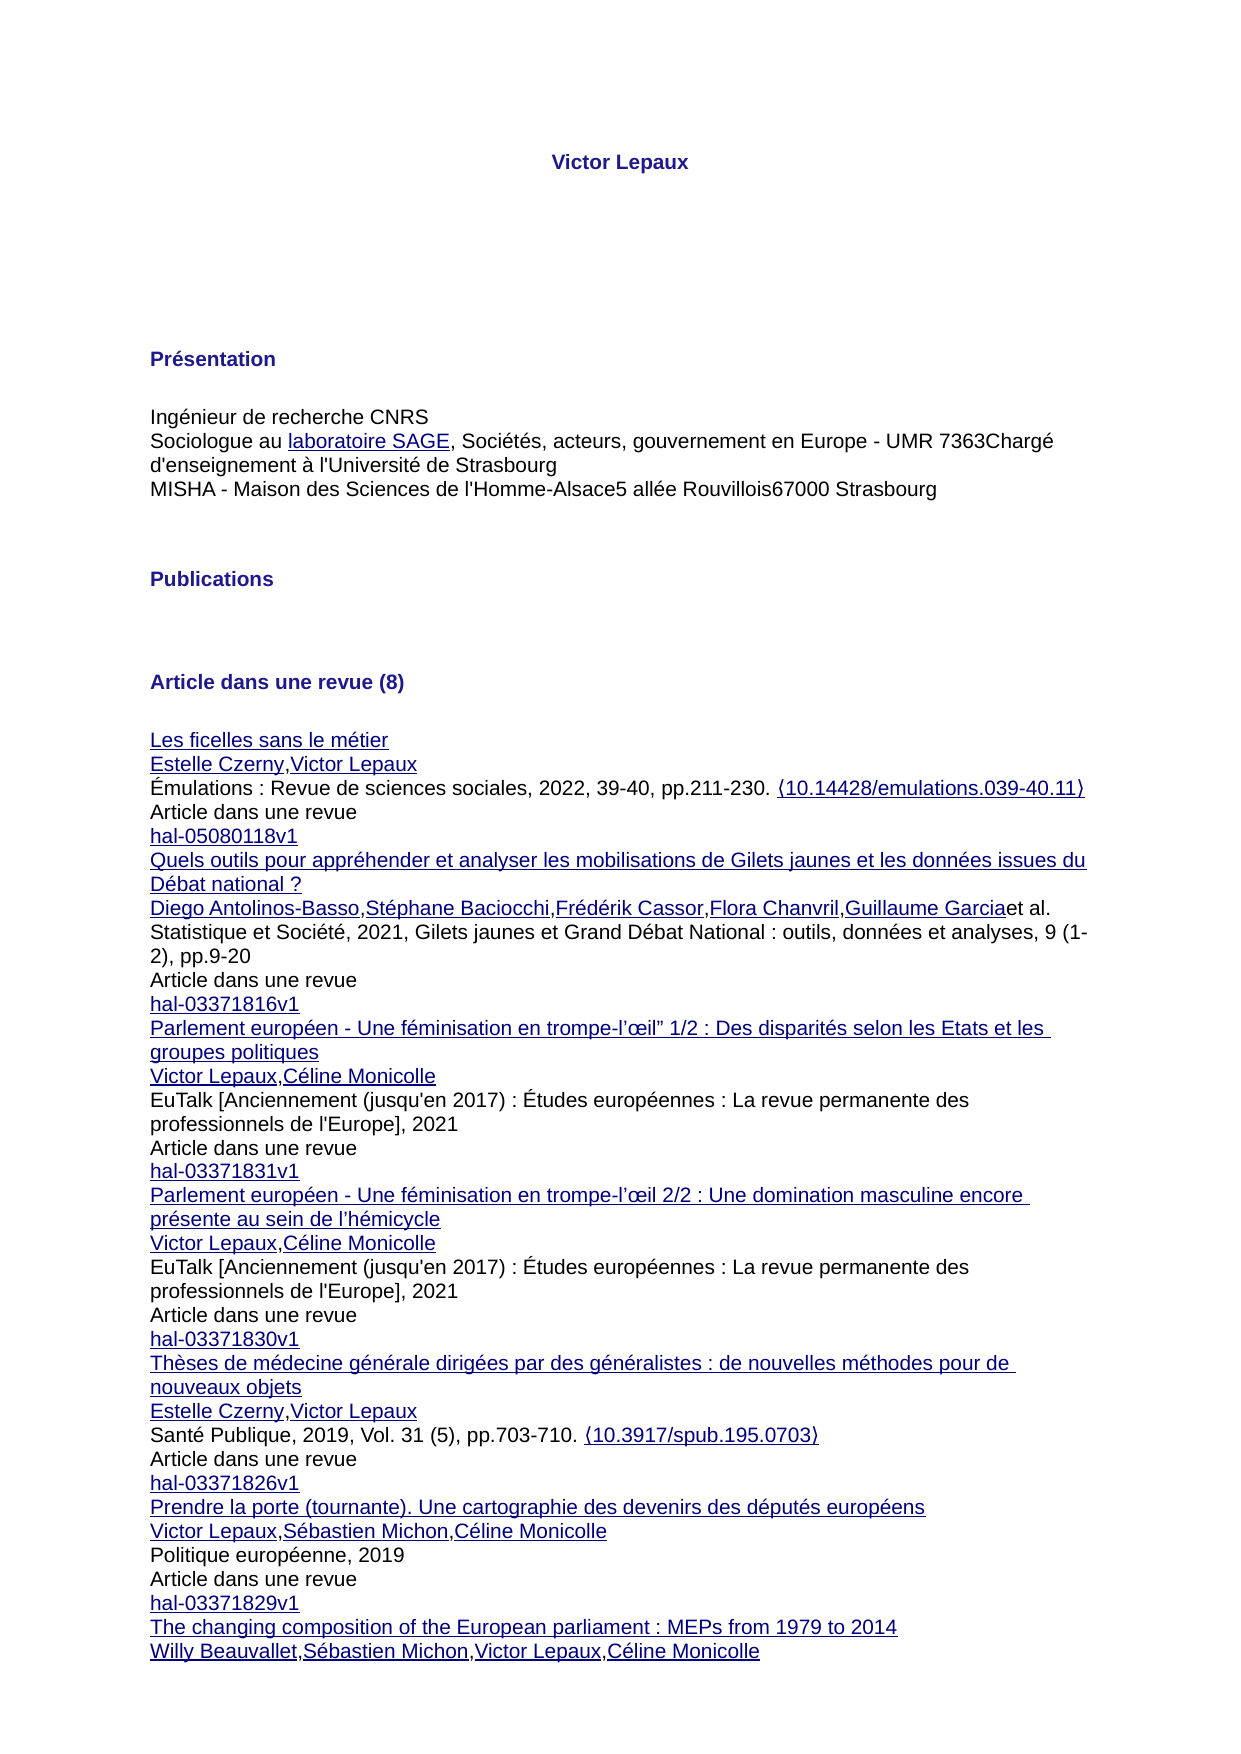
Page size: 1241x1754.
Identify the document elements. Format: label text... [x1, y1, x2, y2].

text Sociologue au laboratoire SAGE, Sociétés, acteurs, gouvernement en Europe - UMR 7363Chargé d'enseignement à l'Université de Strasbourg [150, 429, 1090, 477]
table_cell Parlement européen - Une féminisation en trompe-l’œil 2/2 : Une domination masculine encore présente au sein de l’hémicycle Victor Lepaux,Céline Monicolle EuTalk [Anciennement (jusqu'en 2017) : Études européennes : La revue permanente des professionnels de l'Europe], 2021 Article dans une revue hal-03371830v1 [150, 1183, 1090, 1351]
text Ingénieur de recherche CNRS [150, 405, 1090, 429]
table_cell Parlement européen - Une féminisation en trompe-l’œil” 1/2 : Des disparités selon les Etats et les groupes politiques Victor Lepaux,Céline Monicolle EuTalk [Anciennement (jusqu'en 2017) : Études européennes : La revue permanente des professionnels de l'Europe], 2021 Article dans une revue hal-03371831v1 [150, 1016, 1090, 1183]
table_cell The changing composition of the European parliament : MEPs from 1979 to 2014 Willy Beauvallet,Sébastien Michon,Victor Lepaux,Céline Monicolle [150, 1615, 1090, 1662]
text MISHA - Maison des Sciences de l'Homme-Alsace5 allée Rouvillois67000 Strasbourg [150, 477, 1090, 501]
subtitle Publications [150, 567, 1090, 591]
table_cell Thèses de médecine générale dirigées par des généralistes : de nouvelles méthodes pour de nouveaux objets Estelle Czerny,Victor Lepaux Santé Publique, 2019, Vol. 31 (5), pp.703-710. ⟨10.3917/spub.195.0703⟩ Article dans une revue hal-03371826v1 [150, 1351, 1090, 1495]
subtitle Article dans une revue (8) [150, 670, 1090, 694]
table_cell Quels outils pour appréhender et analyser les mobilisations de Gilets jaunes et les données issues du Débat national ? Diego Antolinos-Basso,Stéphane Baciocchi,Frédérik Cassor,Flora Chanvril,Guillaume Garciaet al. Statistique et Société, 2021, Gilets jaunes et Grand Débat National : outils, données et analyses, 9 (1-2), pp.9-20 Article dans une revue hal-03371816v1 [150, 848, 1090, 1016]
table_cell Prendre la porte (tournante). Une cartographie des devenirs des députés européens Victor Lepaux,Sébastien Michon,Céline Monicolle Politique européenne, 2019 Article dans une revue hal-03371829v1 [150, 1495, 1090, 1614]
subtitle Victor Lepaux [150, 150, 1090, 174]
table_header Les ficelles sans le métier Estelle Czerny,Victor Lepaux Émulations : Revue de sciences sociales, 2022, 39-40, pp.211-230. ⟨10.14428/emulations.039-40.11⟩ Article dans une revue hal-05080118v1 [150, 728, 1090, 848]
subtitle Présentation [150, 347, 1090, 371]
